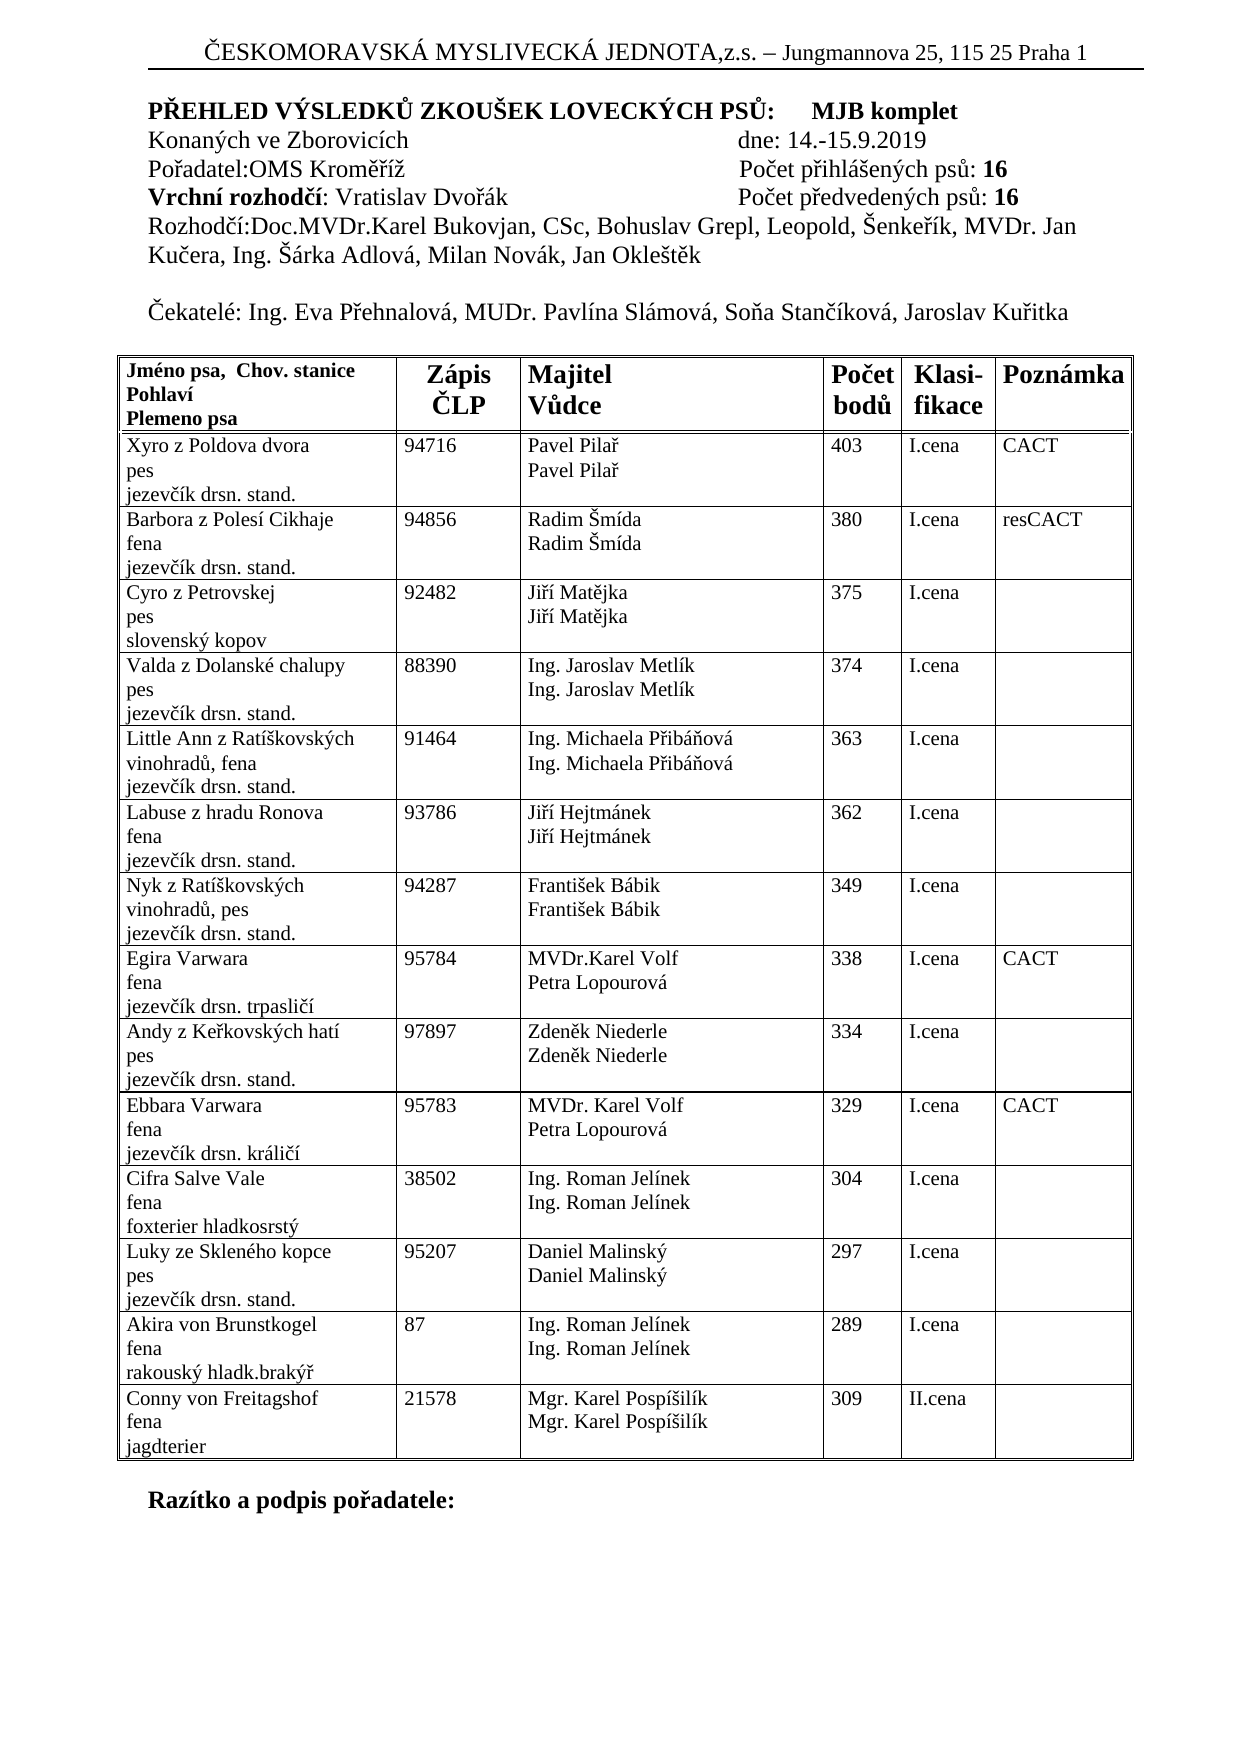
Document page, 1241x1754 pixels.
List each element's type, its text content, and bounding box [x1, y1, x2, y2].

table_cell 363 [824, 726, 901, 798]
table_cell I.cena [902, 434, 995, 506]
table_cell I.cena [902, 1166, 995, 1238]
table_cell Ing. Michaela Přibáňová Ing. Michaela Přibáňová [521, 726, 823, 798]
table_cell 289 [824, 1312, 901, 1384]
table_cell [996, 1019, 1131, 1091]
table_cell I.cena [902, 800, 995, 872]
table_cell 97897 [397, 1019, 520, 1091]
table_cell 95783 [397, 1093, 520, 1165]
table_cell 92482 [397, 580, 520, 652]
table_cell CACT [996, 1093, 1131, 1165]
text Vrchní rozhodčí: Vratislav Dvořák Počet předvedených psů: 16 [148, 182, 1144, 211]
table_cell 87 [397, 1312, 520, 1384]
table_cell Cifra Salve Vale fena foxterier hladkosrstý [120, 1166, 396, 1238]
table_cell I.cena [902, 946, 995, 1018]
text Rozhodčí:Doc.MVDr.Karel Bukovjan, CSc, Bohuslav Grepl, Leopold, Šenkeřík, MVDr. Jan Kučera, Ing. Šárka Adlová, Milan Novák, Jan Okleštěk [148, 211, 1144, 269]
table_cell 309 [824, 1385, 901, 1458]
table_cell Pavel Pilař Pavel Pilař [521, 434, 823, 506]
table_cell 91464 [397, 726, 520, 798]
table_cell Radim Šmída Radim Šmída [521, 507, 823, 579]
table_cell 374 [824, 653, 901, 725]
table_cell I.cena [902, 873, 995, 945]
table_cell Egira Varwara fena jezevčík drsn. trpasličí [120, 946, 396, 1018]
table_cell Xyro z Poldova dvora pes jezevčík drsn. stand. [119, 430, 396, 506]
table_cell Jiří Matějka Jiří Matějka [521, 580, 823, 652]
table_cell Valda z Dolanské chalupy pes jezevčík drsn. stand. [120, 653, 396, 725]
table_cell Nyk z Ratíškovských vinohradů, pes jezevčík drsn. stand. [120, 873, 396, 945]
table_cell 329 [824, 1093, 901, 1165]
table_cell 38502 [397, 1166, 520, 1238]
table_cell 21578 [397, 1385, 520, 1458]
text Razítko a podpis pořadatele: [148, 1485, 1144, 1513]
table_header Jméno psa, Chov. stanice Pohlaví Plemeno psa [120, 358, 396, 430]
table_cell Cyro z Petrovskej pes slovenský kopov [120, 580, 396, 652]
table_cell CACT [996, 430, 1132, 506]
table_cell I.cena [902, 653, 995, 725]
table_cell resCACT [996, 507, 1131, 579]
table_header Poznámka [996, 358, 1131, 430]
table_cell [996, 726, 1131, 798]
table_cell Daniel Malinský Daniel Malinský [521, 1239, 823, 1311]
table_cell Barbora z Polesí Cikhaje fena jezevčík drsn. stand. [120, 507, 396, 579]
table_cell 349 [824, 873, 901, 945]
table_cell Luky ze Skleného kopce pes jezevčík drsn. stand. [120, 1239, 396, 1311]
table_cell Ebbara Varwara fena jezevčík drsn. králičí [120, 1093, 396, 1165]
table_cell 334 [824, 1019, 901, 1091]
table_cell [996, 1166, 1131, 1238]
table_cell I.cena [902, 726, 995, 798]
table_cell [996, 1312, 1131, 1384]
table_cell 94856 [397, 507, 520, 579]
table_cell Akira von Brunstkogel fena rakouský hladk.brakýř [120, 1312, 396, 1384]
text Čekatelé: Ing. Eva Přehnalová, MUDr. Pavlína Slámová, Soňa Stančíková, Jaroslav Kuřitka [148, 297, 1144, 326]
text Pořadatel:OMS Kroměříž Počet přihlášených psů: 16 [148, 154, 1144, 182]
table_cell Little Ann z Ratíškovských vinohradů, fena jezevčík drsn. stand. [120, 726, 396, 798]
table_cell 95784 [397, 946, 520, 1018]
table_cell I.cena [902, 1239, 995, 1311]
table_cell 304 [824, 1166, 901, 1238]
table_cell 94287 [397, 873, 520, 945]
table_header Klasi- fikace [902, 358, 995, 430]
table_cell CACT [996, 946, 1131, 1018]
table_header Počet bodů [824, 358, 901, 430]
table_cell I.cena [902, 1312, 995, 1384]
table_cell [996, 873, 1131, 945]
table_cell 88390 [397, 653, 520, 725]
table_cell Labuse z hradu Ronova fena jezevčík drsn. stand. [120, 800, 396, 872]
text Konaných ve Zborovicích dne: 14.-15.9.2019 [148, 125, 1144, 154]
table_cell 95207 [397, 1239, 520, 1311]
table_cell Andy z Keřkovských hatí pes jezevčík drsn. stand. [120, 1019, 396, 1091]
table_cell František Bábik František Bábik [521, 873, 823, 945]
table_cell Mgr. Karel Pospíšilík Mgr. Karel Pospíšilík [521, 1385, 823, 1458]
text PŘEHLED VÝSLEDKŮ ZKOUŠEK LOVECKÝCH PSŮ: MJB komplet [148, 96, 1144, 125]
table_cell 297 [824, 1239, 901, 1311]
table_cell I.cena [902, 580, 995, 652]
table_cell Ing. Jaroslav Metlík Ing. Jaroslav Metlík [521, 653, 823, 725]
table_cell Ing. Roman Jelínek Ing. Roman Jelínek [521, 1312, 823, 1384]
table_cell 338 [824, 946, 901, 1018]
table_cell [996, 653, 1131, 725]
table_cell [996, 580, 1131, 652]
table_cell I.cena [902, 1093, 995, 1165]
table_cell Ing. Roman Jelínek Ing. Roman Jelínek [521, 1166, 823, 1238]
table_cell 403 [824, 434, 901, 506]
table_cell Jiří Hejtmánek Jiří Hejtmánek [521, 800, 823, 872]
table_cell [996, 1385, 1131, 1458]
table_cell 375 [824, 580, 901, 652]
table_cell II.cena [902, 1385, 995, 1458]
table_cell MVDr. Karel Volf Petra Lopourová [521, 1093, 823, 1165]
table_header Zápis ČLP [397, 358, 520, 430]
text ČESKOMORAVSKÁ MYSLIVECKÁ JEDNOTA,z.s. – Jungmannova 25, 115 25 Praha 1 [148, 37, 1144, 68]
table_cell [996, 1239, 1131, 1311]
table_cell [996, 800, 1131, 872]
table_cell 94716 [397, 434, 520, 506]
table_cell 380 [824, 507, 901, 579]
table_cell I.cena [902, 1019, 995, 1091]
table_cell 362 [824, 800, 901, 872]
table_cell Zdeněk Niederle Zdeněk Niederle [521, 1019, 823, 1091]
table_cell 93786 [397, 800, 520, 872]
table_cell Conny von Freitagshof fena jagdterier [120, 1385, 396, 1458]
table_cell MVDr.Karel Volf Petra Lopourová [521, 946, 823, 1018]
table_header Majitel Vůdce [521, 358, 823, 430]
table_cell I.cena [902, 507, 995, 579]
